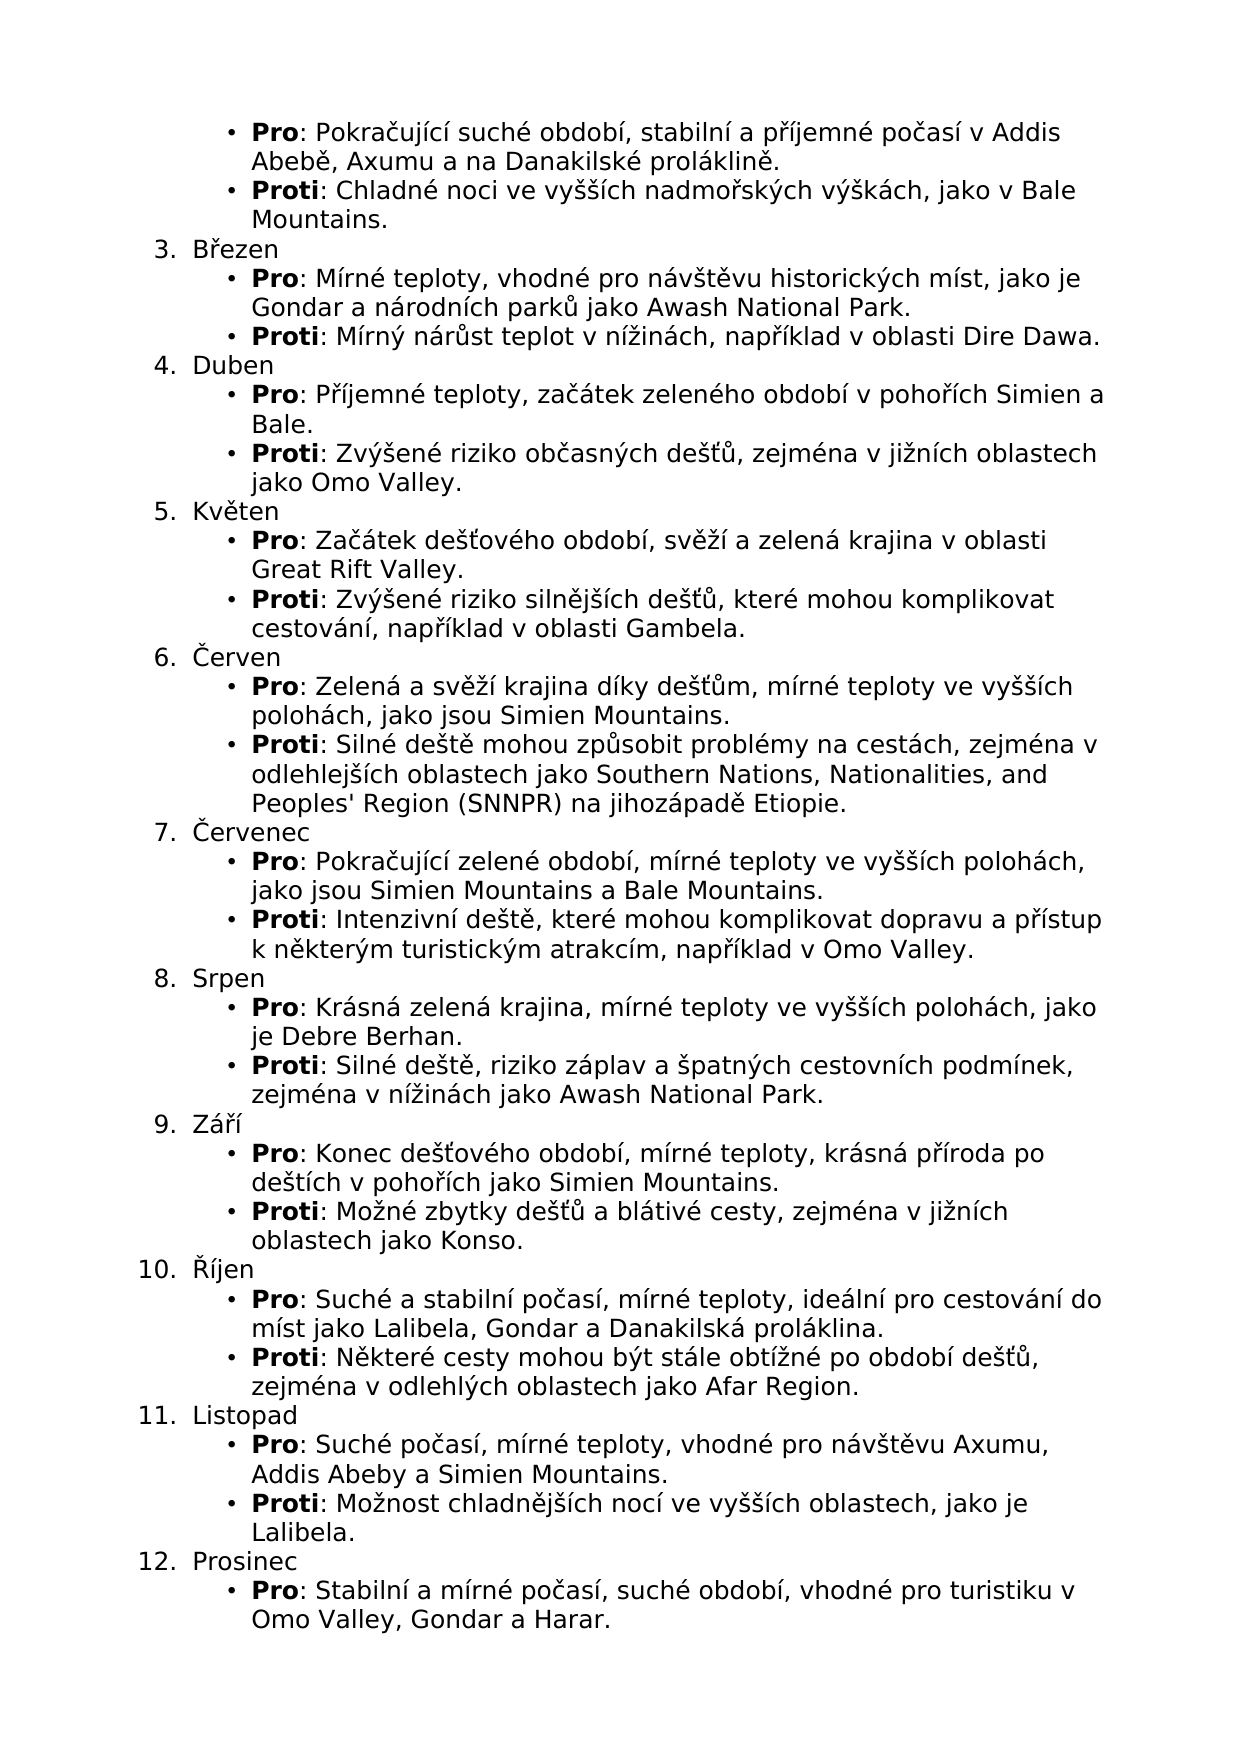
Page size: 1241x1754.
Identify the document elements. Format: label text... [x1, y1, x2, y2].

list Proti: Silné deště mohou způsobit problémy na cestách, zejména v odlehlejších oblastech jako Southern Nations, Nationalities, and Peoples' Region (SNNPR) na jihozápadě Etiopie. [236, 731, 1122, 818]
list Pro: Pokračující suché období, stabilní a příjemné počasí v Addis Abebě, Axumu a na Danakilské proláklině. [236, 118, 1122, 176]
list Prosinec [177, 1547, 1122, 1576]
list Proti: Možnost chladnějších nocí ve vyšších oblastech, jako je Lalibela. [236, 1489, 1122, 1547]
list Pro: Mírné teploty, vhodné pro návštěvu historických míst, jako je Gondar a národních parků jako Awash National Park. [236, 264, 1122, 322]
list Březen [177, 235, 1122, 264]
list Říjen [177, 1256, 1122, 1285]
list Pro: Stabilní a mírné počasí, suché období, vhodné pro turistiku v Omo Valley, Gondar a Harar. [236, 1576, 1122, 1635]
list Pro: Příjemné teploty, začátek zeleného období v pohořích Simien a Bale. [236, 381, 1122, 439]
list Proti: Zvýšené riziko silnějších dešťů, které mohou komplikovat cestování, například v oblasti Gambela. [236, 585, 1122, 643]
list Červenec [177, 818, 1122, 847]
list Proti: Mírný nárůst teplot v nížinách, například v oblasti Dire Dawa. [236, 322, 1122, 351]
list Srpen [177, 964, 1122, 993]
list Pro: Suché a stabilní počasí, mírné teploty, ideální pro cestování do míst jako Lalibela, Gondar a Danakilská proláklina. [236, 1285, 1122, 1343]
list Pro: Začátek dešťového období, svěží a zelená krajina v oblasti Great Rift Valley. [236, 526, 1122, 585]
list Proti: Některé cesty mohou být stále obtížné po období dešťů, zejména v odlehlých oblastech jako Afar Region. [236, 1343, 1122, 1401]
list Proti: Silné deště, riziko záplav a špatných cestovních podmínek, zejména v nížinách jako Awash National Park. [236, 1051, 1122, 1110]
list Pro: Krásná zelená krajina, mírné teploty ve vyšších polohách, jako je Debre Berhan. [236, 993, 1122, 1051]
list Proti: Zvýšené riziko občasných dešťů, zejména v jižních oblastech jako Omo Valley. [236, 439, 1122, 497]
list Listopad [177, 1401, 1122, 1431]
list Pro: Suché počasí, mírné teploty, vhodné pro návštěvu Axumu, Addis Abeby a Simien Mountains. [236, 1431, 1122, 1489]
list Pro: Konec dešťového období, mírné teploty, krásná příroda po deštích v pohořích jako Simien Mountains. [236, 1139, 1122, 1197]
list Proti: Chladné noci ve vyšších nadmořských výškách, jako v Bale Mountains. [236, 176, 1122, 235]
list Pro: Zelená a svěží krajina díky dešťům, mírné teploty ve vyšších polohách, jako jsou Simien Mountains. [236, 672, 1122, 731]
list Pro: Pokračující zelené období, mírné teploty ve vyšších polohách, jako jsou Simien Mountains a Bale Mountains. [236, 847, 1122, 906]
list Duben [177, 351, 1122, 381]
list Proti: Možné zbytky dešťů a blátivé cesty, zejména v jižních oblastech jako Konso. [236, 1197, 1122, 1256]
list Červen [177, 643, 1122, 672]
list Září [177, 1110, 1122, 1139]
list Proti: Intenzivní deště, které mohou komplikovat dopravu a přístup k některým turistickým atrakcím, například v Omo Valley. [236, 906, 1122, 964]
list Květen [177, 497, 1122, 526]
